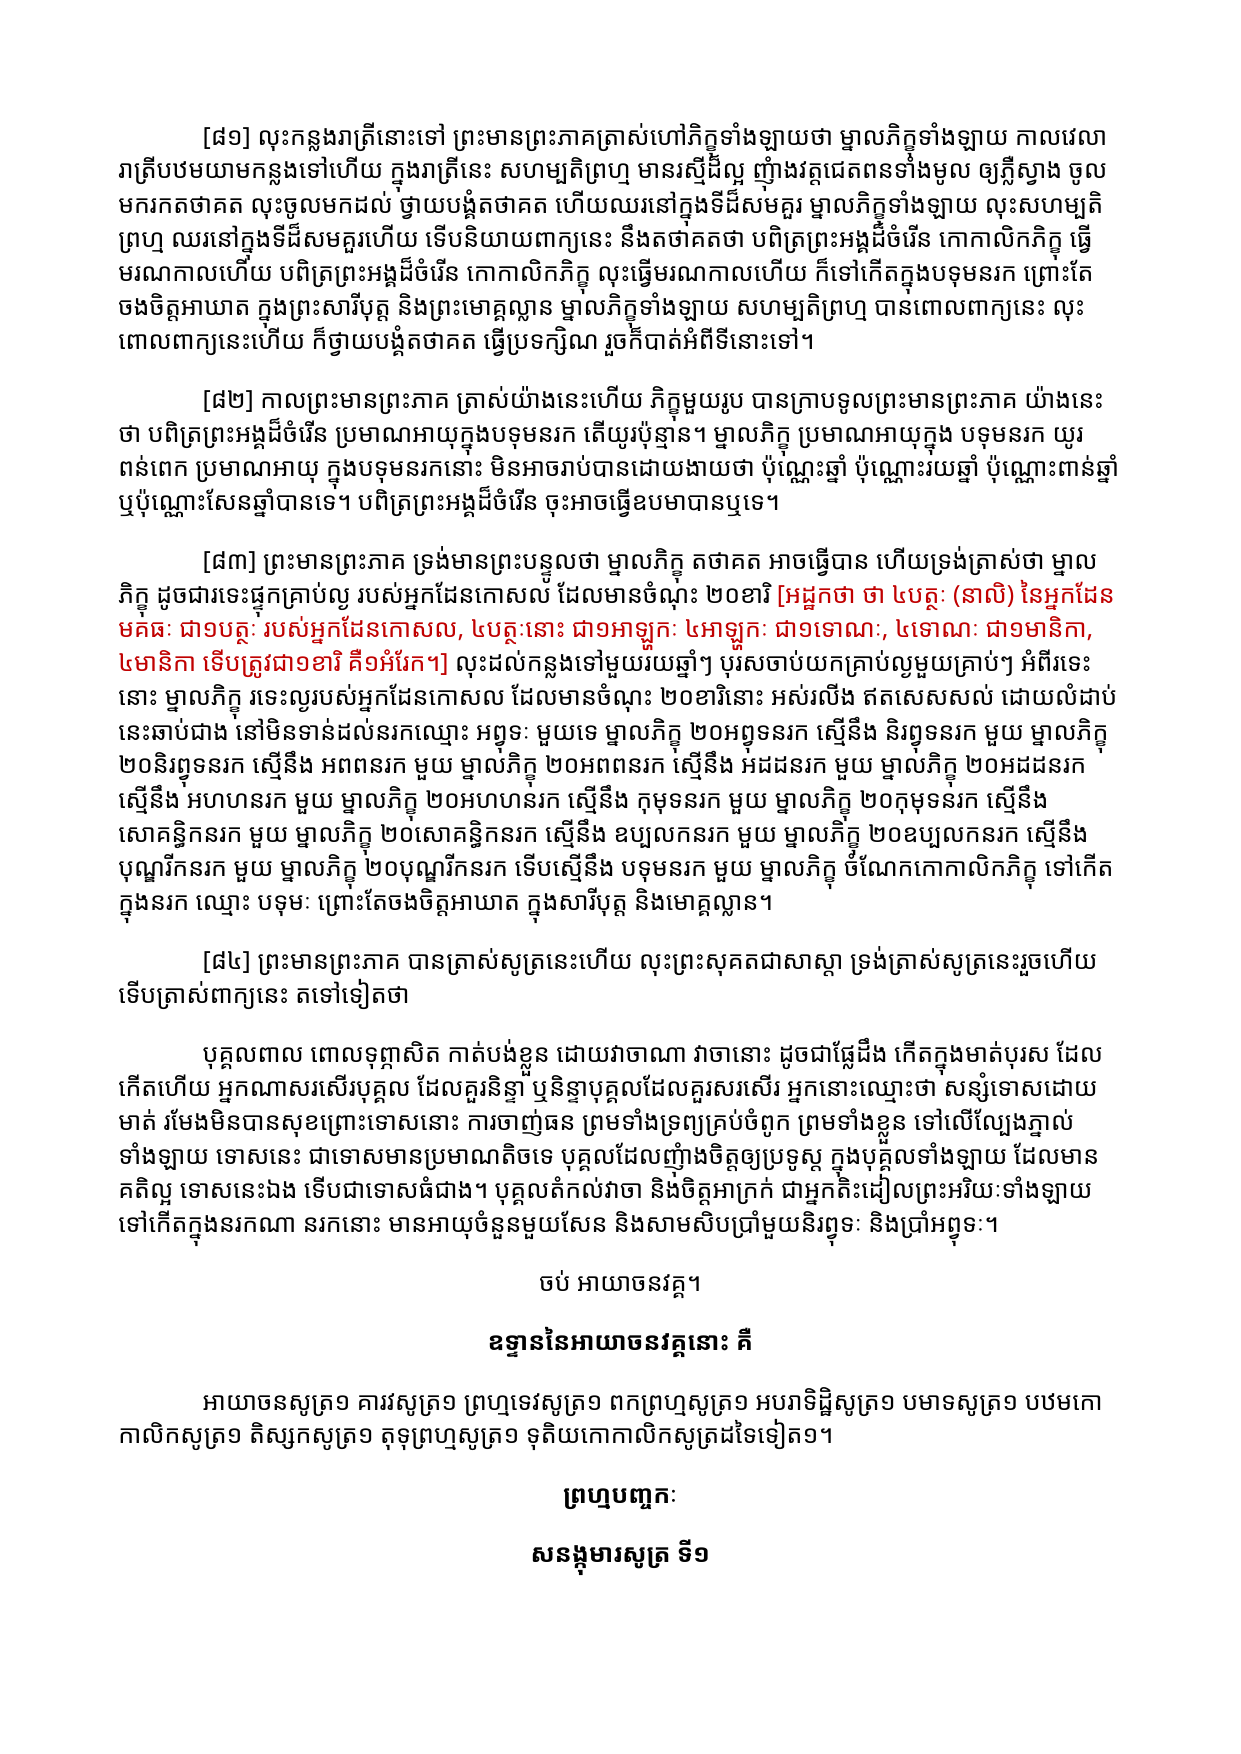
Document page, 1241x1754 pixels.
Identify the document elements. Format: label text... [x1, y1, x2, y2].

text ព្រហ្មបញ្ចកៈ [118, 1476, 1122, 1510]
text [៨២] កាលព្រះមានព្រះភាគ ត្រាស់យ៉ាងនេះហើយ ភិក្ខុមួយរូប បាន​ក្រាប​ទូល​ព្រះមានព្រះភាគ យ៉ាងនេះថា បពិត្រព្រះអង្គដ៏ចំរើន ប្រមាណអាយុក្នុង​បទុម​នរក តើយូរប៉ុន្មាន។ ម្នាលភិក្ខុ ប្រមាណអាយុក្នុង បទុមនរក យូរពន់ពេក ប្រមាណអាយុ ក្នុងបទុមនរកនោះ មិនអាចរាប់បានដោយងាយថា ប៉ុណ្ណេះឆ្នាំ ប៉ុណ្ណោះរយឆ្នាំ ប៉ុណ្ណោះពាន់ឆ្នាំ ឬប៉ុណ្ណោះសែនឆ្នាំបានទេ។ បពិត្រព្រះអង្គដ៏ចំរើន ចុះអាចធ្វើឧបមាបានឬទេ។ [118, 382, 1122, 518]
text បុគ្គលពាល ពោលទុព្ភាសិត កាត់បង់ខ្លួន ដោយវាចាណា វាចានោះ ដូចជា​ផ្លែដឹង កើតក្នុងមាត់បុរស ដែល​កើតហើយ អ្នកណាសរសើរបុគ្គល ដែលគួរនិន្ទា ឬនិន្ទា​បុគ្គលដែលគួរសរសើរ អ្នកនោះឈ្មោះថា សន្សំទោសដោយមាត់ រមែង​មិនបានសុខព្រោះទោសនោះ ការចាញ់ធន ព្រមទាំងទ្រព្យគ្រប់ចំពូក ព្រមទាំងខ្លួន ទៅលើល្បែងភ្នាល់ទាំងឡាយ ទោសនេះ ជាទោសមានប្រមាណតិចទេ បុគ្គលដែល​ញុំាងចិត្តឲ្យប្រទូស្ត ក្នុងបុគ្គលទាំងឡាយ ដែលមានគតិល្អ ទោសនេះឯង ទើប​ជាទោសធំជាង។ បុគ្គលតំកល់វាចា និងចិត្តអាក្រក់ ជាអ្នក​តិះដៀល​ព្រះអរិយៈ​ទាំងឡាយ ទៅកើតក្នុងនរកណា នរកនោះ មានអាយុចំនួនមួយសែន និងសាមសិប​ប្រាំមួយនិរព្វុទៈ និងប្រាំអព្វុទៈ។ [118, 1036, 1122, 1240]
text [៨៤] ព្រះមានព្រះភាគ បានត្រាស់សូត្រនេះហើយ លុះព្រះសុគតជាសាស្តា ទ្រង់ត្រាស់សូត្រនេះរួចហើយ ទើបត្រាស់ពាក្យនេះ តទៅទៀតថា [118, 942, 1122, 1011]
text ឧទ្ទាននៃអាយាចនវគ្គនោះ គឺ [118, 1324, 1122, 1358]
text សនង្កុមារសូត្រ ទី១ [118, 1535, 1122, 1569]
text [៨៣] ព្រះមានព្រះភាគ ទ្រង់មានព្រះបន្ទូលថា ម្នាលភិក្ខុ តថាគត អាច​ធ្វើបាន ហើយទ្រង់ត្រាស់ថា ម្នាលភិក្ខុ ដូចជារទេះផ្ទុកគ្រាប់ល្ង របស់អ្នកដែន​កោសល ដែលមានចំណុះ ២០ខារិ [អដ្ឋកថា ថា ៤បត្ថៈ (នាលិ) នៃអ្នកដែនមគធៈ ជា១បត្ថៈ​ របស់​អ្នកដែនកោសល, ៤បត្ថៈនោះ ជា១អាឡ្ហកៈ ៤អាឡ្ហកៈ ជា១ទោណៈ, ៤ទោណៈ ជា១មានិកា, ៤មានិកា ទើបត្រូវជា១ខារិ គឺ១អំរែក។] លុះដល់កន្លងទៅមួយរយឆ្នាំៗ បុរសចាប់យកគ្រាប់ល្ងមួយគ្រាប់ៗ អំពីរទេះនោះ ម្នាលភិក្ខុ រទេះល្ងរបស់អ្នកដែន​កោសល ដែលមានចំណុះ​ ២០ខារិនោះ អស់រលីង ឥតសេសសល់ ដោយលំដាប់ នេះឆាប់ជាង នៅមិនទាន់ដល់​នរកឈ្មោះ អព្វុទៈ មួយទេ ម្នាលភិក្ខុ ២០អព្វុទនរក ស្មើ​នឹង និរព្វុទនរក មួយ ម្នាលភិក្ខុ ២០និរព្វុទនរក ស្មើនឹង អពពនរក មួយ ម្នាលភិក្ខុ ២០​អពពនរក ស្មើនឹង អដដនរក មួយ ម្នាលភិក្ខុ ២០អដដនរក ស្មើនឹង អហហនរក មួយ ម្នាលភិក្ខុ ២០អហហនរក ស្មើនឹង កុមុទនរក មួយ ម្នាលភិក្ខុ ២០កុមុទនរក ស្មើនឹង ​សោគន្ធិកនរក មួយ ម្នាលភិក្ខុ ២០សោគន្ធិកនរក ស្មើនឹង ឧប្បលកនរក មួយ ម្នាលភិក្ខុ ២០ឧប្បលកនរក ស្មើនឹង បុណ្ឌរីកនរក មួយ ម្នាលភិក្ខុ ២០បុណ្ឌរីកនរក ទើបស្មើនឹង បទុមនរក មួយ ម្នាលភិក្ខុ ចំណែក​កោកាលិកភិក្ខុ ទៅកើតក្នុង​នរក ឈ្មោះ​ បទុមៈ ព្រោះតែចងចិត្តអាឃាត ក្នុងសារីបុត្ត និងមោគ្គល្លាន។ [118, 543, 1122, 917]
text អាយាចនសូត្រ១ គារវសូត្រ១ ព្រហ្មទេវសូត្រ១ ពកព្រហ្មសូត្រ១ អបរាទិដ្ឋិសូត្រ១ បមាទសូត្រ១ បឋមកោកាលិកសូត្រ១ តិស្សកសូត្រ១ តុទុព្រហ្មសូត្រ១ ទុតិយកោកាលិកសូត្រដទៃទៀត១។ [118, 1383, 1122, 1451]
text ចប់ អាយាចនវគ្គ។ [118, 1265, 1122, 1299]
text [៨១] លុះកន្លងរាត្រីនោះទៅ ព្រះមានព្រះភាគត្រាស់ហៅភិក្ខុទាំងឡាយថា ម្នាលភិក្ខុទាំងឡាយ កាលវេលារាត្រីបឋមយាមកន្លងទៅហើយ ក្នុងរាត្រីនេះ សហម្បតិព្រហ្ម មានរស្មីដ៏ល្អ ញុំាងវត្តជេតពនទាំងមូល ឲ្យភ្លឺស្វាង ចូលមករក​តថាគត លុះចូលមកដល់ ថ្វាយបង្គំ​តថាគត ហើយឈរនៅក្នុងទីដ៏សមគួរ ម្នាលភិក្ខុទាំងឡាយ លុះសហម្បតិព្រហ្ម ឈរនៅក្នុងទីដ៏សមគួរហើយ ទើបនិយាយពាក្យនេះ នឹងតថាគតថា បពិត្រព្រះអង្គដ៏ចំរើន កោកាលិកភិក្ខុ ធ្វើមរណកាលហើយ បពិត្រព្រះអង្គដ៏ចំរើន កោកាលិកភិក្ខុ លុះធ្វើមរណកាលហើយ ក៏ទៅកើតក្នុង​បទុមនរក ព្រោះតែចងចិត្តអាឃាត ក្នុងព្រះសារីបុត្ត និងព្រះមោគ្គល្លាន ម្នាលភិក្ខុទាំងឡាយ សហម្បតិព្រហ្ម បានពោលពាក្យនេះ លុះពោលពាក្យនេះហើយ ក៏ថ្វាយបង្គំ​តថាគត ធ្វើប្រទក្សិណ រួចក៏បាត់អំពីទីនោះទៅ។ [118, 118, 1122, 357]
